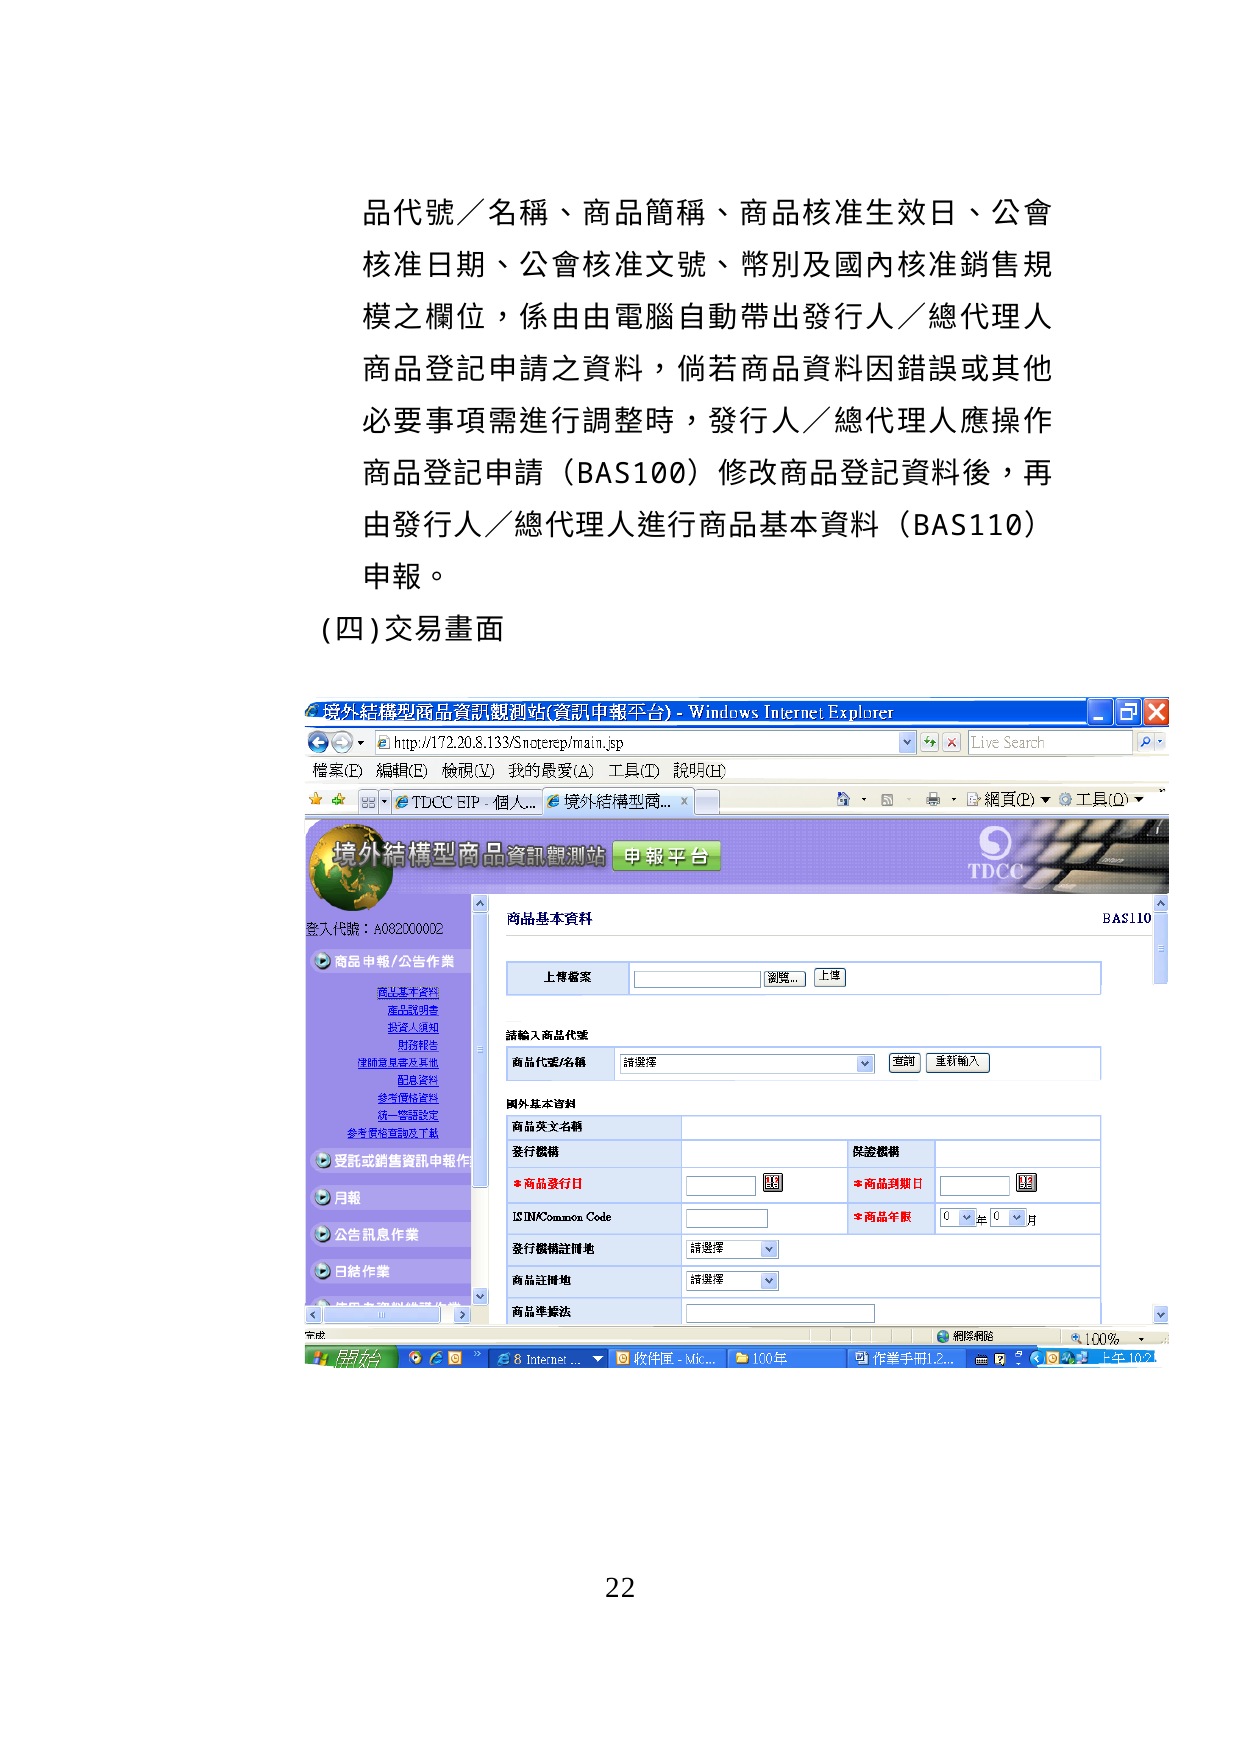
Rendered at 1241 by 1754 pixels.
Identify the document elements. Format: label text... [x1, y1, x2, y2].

subtitle 品代號／名稱、商品簡稱、商品核准生效日、公會核准日期、公會核准文號、幣別及國內核准銷售規模之欄位，係由由電腦自動帶出發行人／總代理人商品登記申請之資料，倘若商品資料因錯誤或其他必要事項需進行調整時，發行人／總代理人應操作商品登記申請（BAS100）修改商品登記資料後，再由發行人／總代理人進行商品基本資料（BAS110）申報。 [337, 179, 1053, 596]
subtitle (四)交易畫面 [317, 596, 1053, 648]
